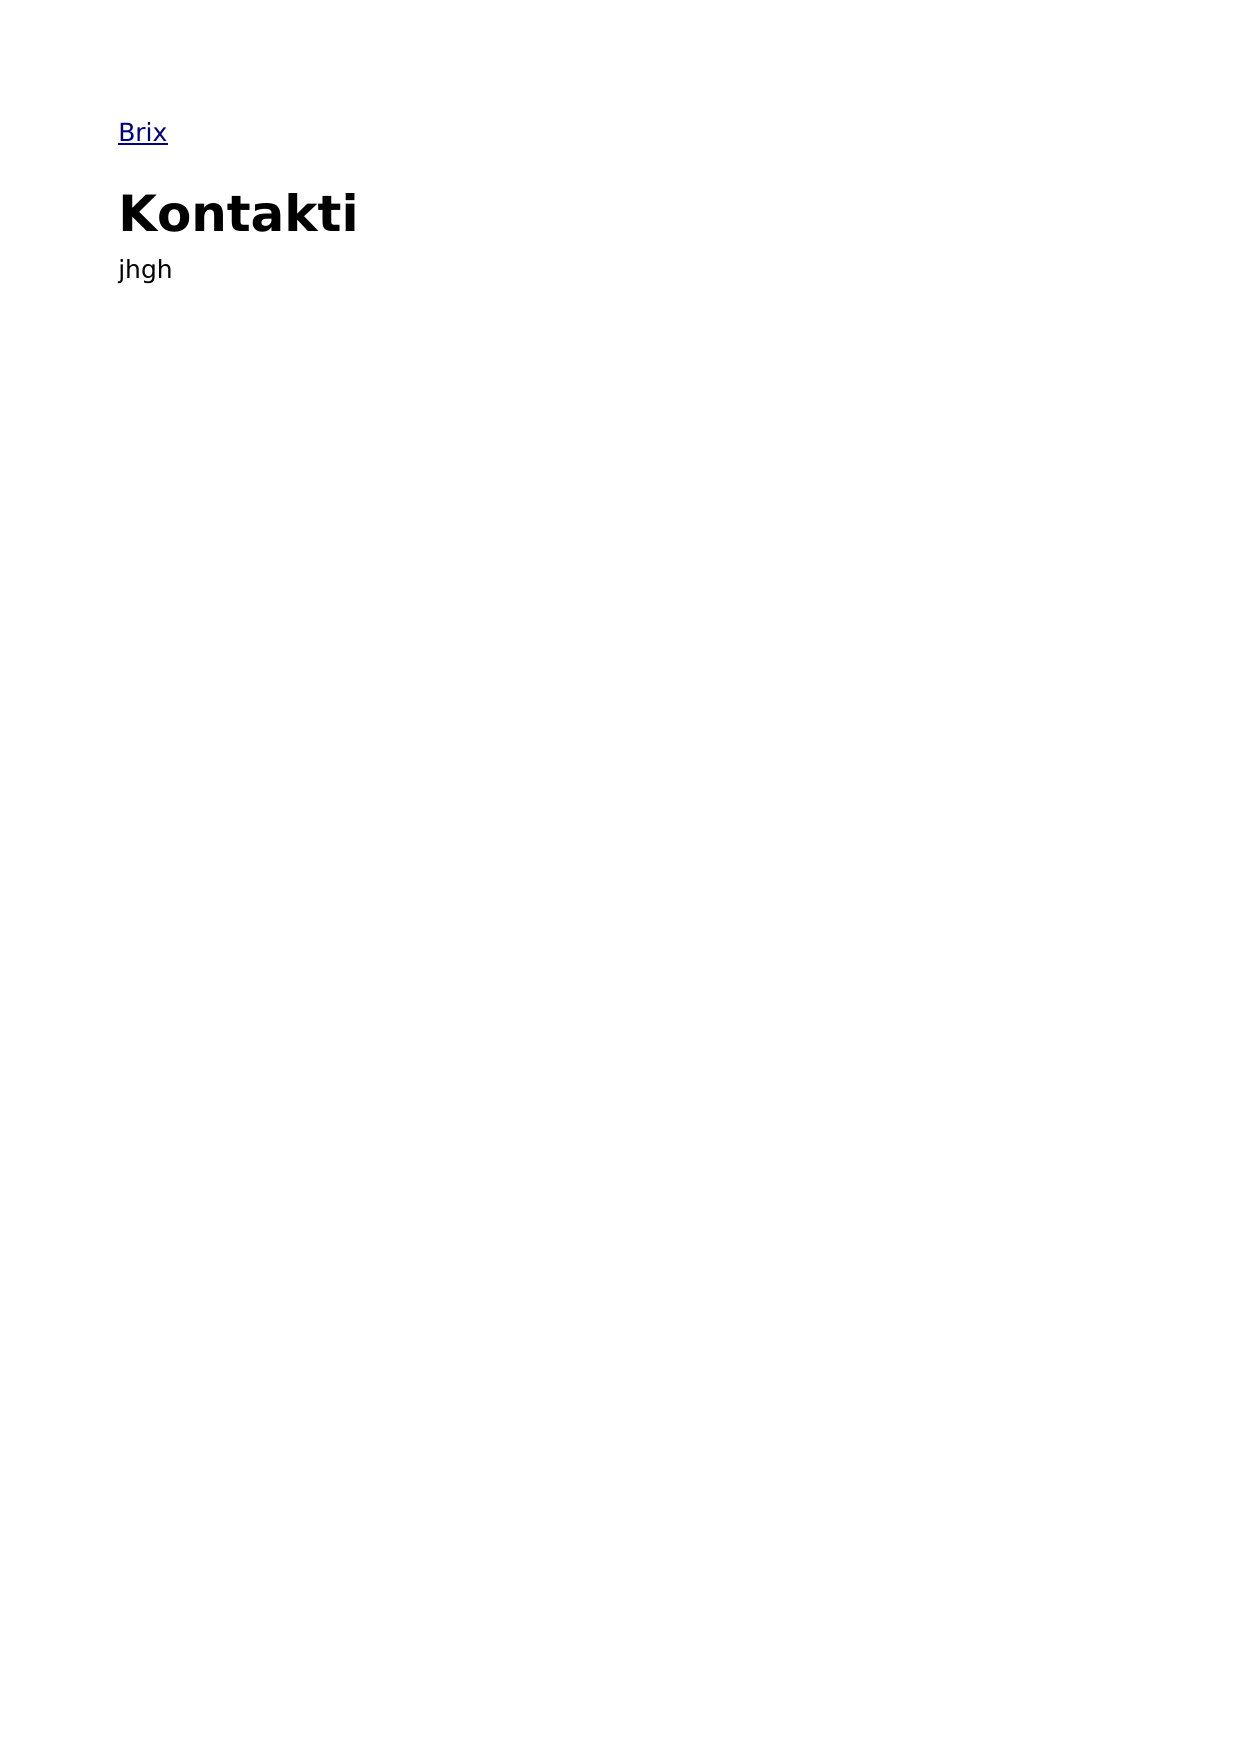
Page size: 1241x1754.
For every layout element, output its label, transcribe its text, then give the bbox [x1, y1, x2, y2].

text jhgh [118, 256, 1122, 285]
text Brix [118, 118, 1122, 147]
subtitle Kontakti [118, 185, 1122, 243]
